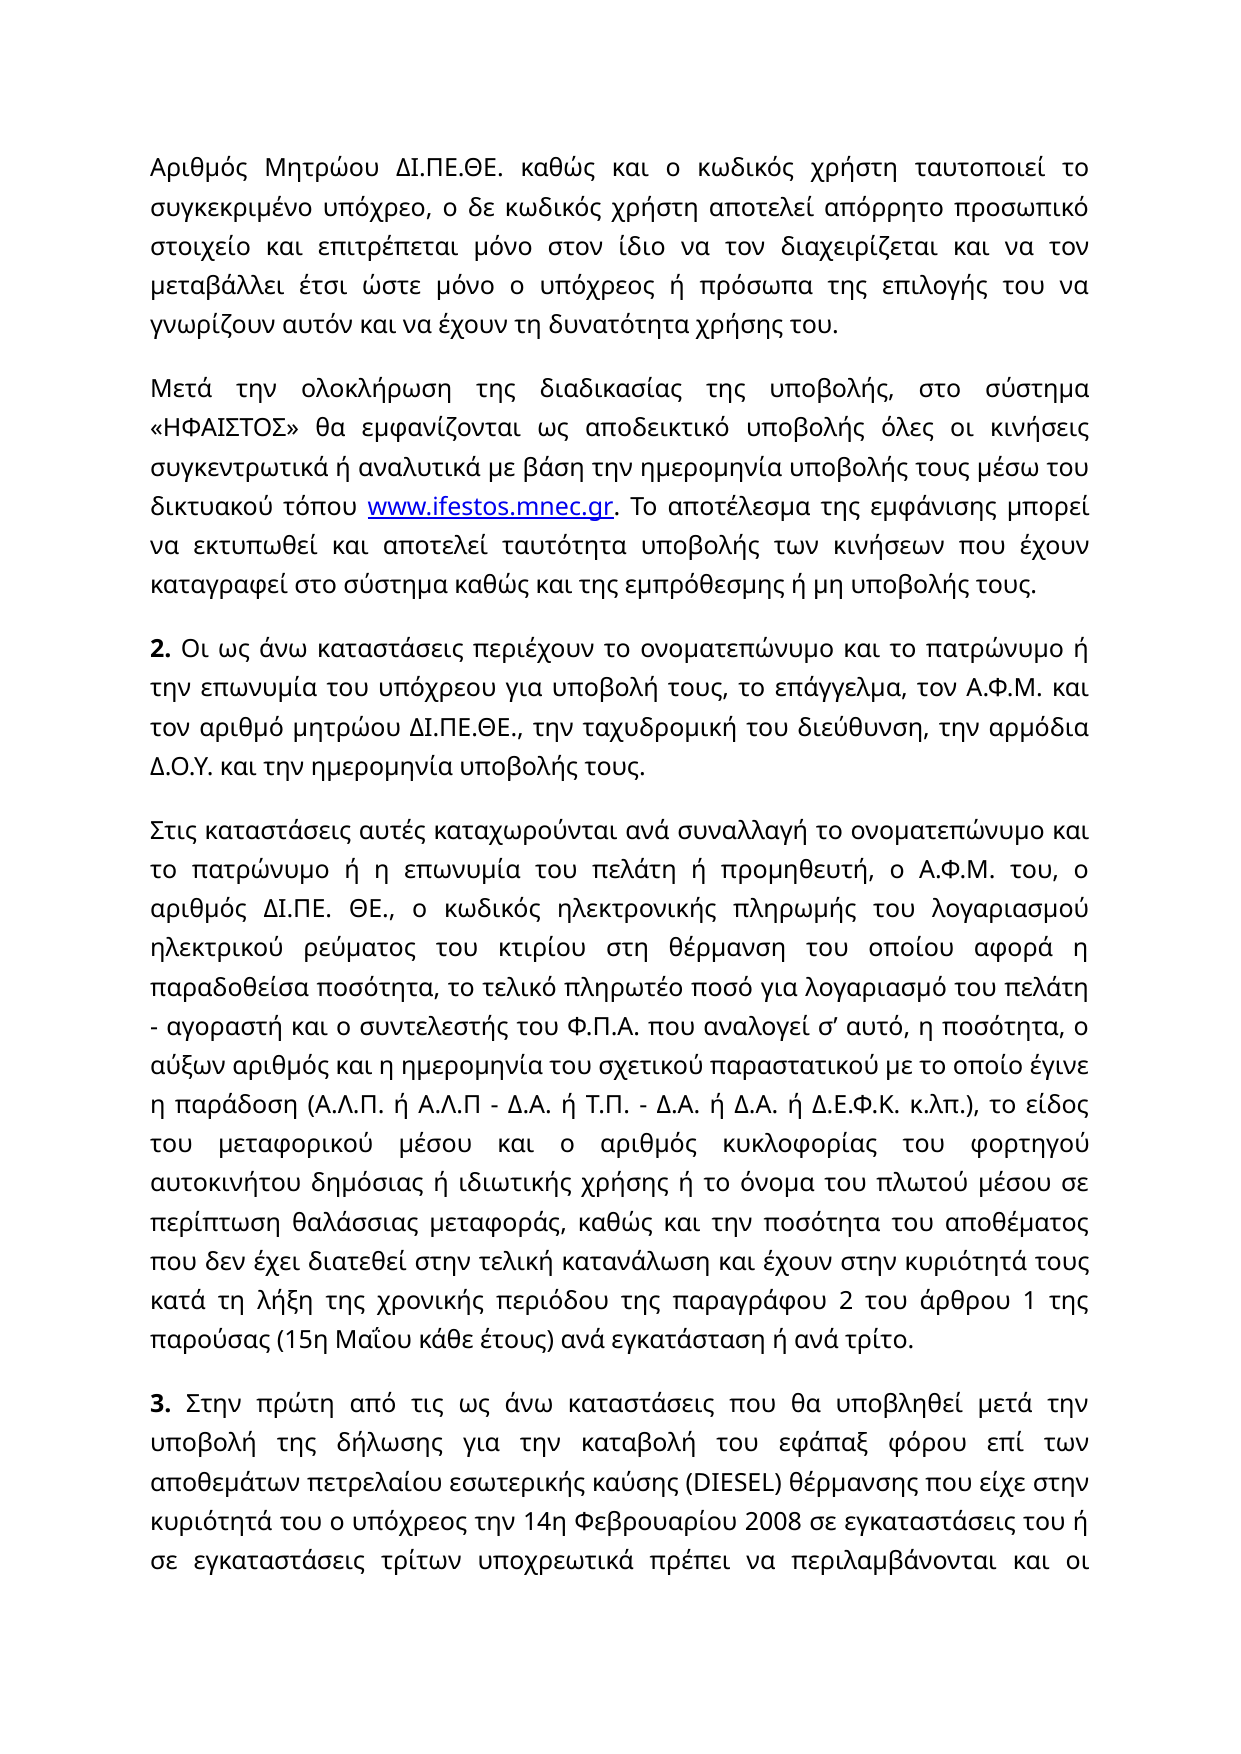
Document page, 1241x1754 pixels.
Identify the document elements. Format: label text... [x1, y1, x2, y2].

text 3. Στην πρώτη από τις ως άνω καταστάσεις που θα υποβληθεί μετά την υποβολή της δήλωσης για την καταβολή του εφάπαξ φόρου επί των αποθεμάτων πετρελαίου εσωτερικής καύσης (DIESEL) θέρμανσης που είχε στην κυριότητά του ο υπόχρεος την 14η Φεβρουαρίου 2008 σε εγκαταστάσεις του ή σε εγκαταστάσεις τρίτων υποχρεωτικά πρέπει να περιλαμβάνονται και οι [150, 1386, 1090, 1577]
text Μετά την ολοκλήρωση της διαδικασίας της υποβολής, στο σύστημα «ΗΦΑΙΣΤΟΣ» θα εμφανίζονται ως αποδεικτικό υποβολής όλες οι κινήσεις συγκεντρωτικά ή αναλυτικά με βάση την ημερομηνία υποβολής τους μέσω του δικτυακού τόπου www.ifestos.mnec.gr. Το αποτέλεσμα της εμφάνισης μπορεί να εκτυπωθεί και αποτελεί ταυτότητα υποβολής των κινήσεων που έχουν καταγραφεί στο σύστημα καθώς και της εμπρόθεσμης ή μη υποβολής τους. [150, 371, 1090, 601]
text 2. Οι ως άνω καταστάσεις περιέχουν το ονοματεπώνυμο και το πατρώνυμο ή την επωνυμία του υπόχρεου για υποβολή τους, το επάγγελμα, τον Α.Φ.Μ. και τον αριθμό μητρώου ΔΙ.ΠΕ.ΘΕ., την ταχυδρομική του διεύθυνση, την αρμόδια Δ.Ο.Υ. και την ημερομηνία υποβολής τους. [150, 631, 1090, 782]
text Αριθμός Μητρώου ΔΙ.ΠΕ.ΘΕ. καθώς και ο κωδικός χρήστη ταυτοποιεί το συγκεκριμένο υπόχρεο, ο δε κωδικός χρήστη αποτελεί απόρρητο προσωπικό στοιχείο και επιτρέπεται μόνο στον ίδιο να τον διαχειρίζεται και να τον μεταβάλλει έτσι ώστε μόνο ο υπόχρεος ή πρόσωπα της επιλογής του να γνωρίζουν αυτόν και να έχουν τη δυνατότητα χρήσης του. [150, 150, 1090, 341]
text Στις καταστάσεις αυτές καταχωρούνται ανά συναλλαγή το ονοματεπώνυμο και το πατρώνυμο ή η επωνυμία του πελάτη ή προμηθευτή, ο Α.Φ.Μ. του, ο αριθμός ΔΙ.ΠΕ. ΘΕ., ο κωδικός ηλεκτρονικής πληρωμής του λογαριασμού ηλεκτρικού ρεύματος του κτιρίου στη θέρμανση του οποίου αφορά η παραδοθείσα ποσότητα, το τελικό πληρωτέο ποσό για λογαριασμό του πελάτη - αγοραστή και ο συντελεστής του Φ.Π.Α. που αναλογεί σ’ αυτό, η ποσότητα, ο αύξων αριθμός και η ημερομηνία του σχετικού παραστατικού με το οποίο έγινε η παράδοση (Α.Λ.Π. ή Α.Λ.Π - Δ.Α. ή Τ.Π. - Δ.Α. ή Δ.Α. ή Δ.Ε.Φ.Κ. κ.λπ.), το είδος του μεταφορικού μέσου και ο αριθμός κυκλοφορίας του φορτηγού αυτοκινήτου δημόσιας ή ιδιωτικής χρήσης ή το όνομα του πλωτού μέσου σε περίπτωση θαλάσσιας μεταφοράς, καθώς και την ποσότητα του αποθέματος που δεν έχει διατεθεί στην τελική κατανάλωση και έχουν στην κυριότητά τους κατά τη λήξη της χρονικής περιόδου της παραγράφου 2 του άρθρου 1 της παρούσας (15η Μαΐου κάθε έτους) ανά εγκατάσταση ή ανά τρίτο. [150, 812, 1090, 1356]
